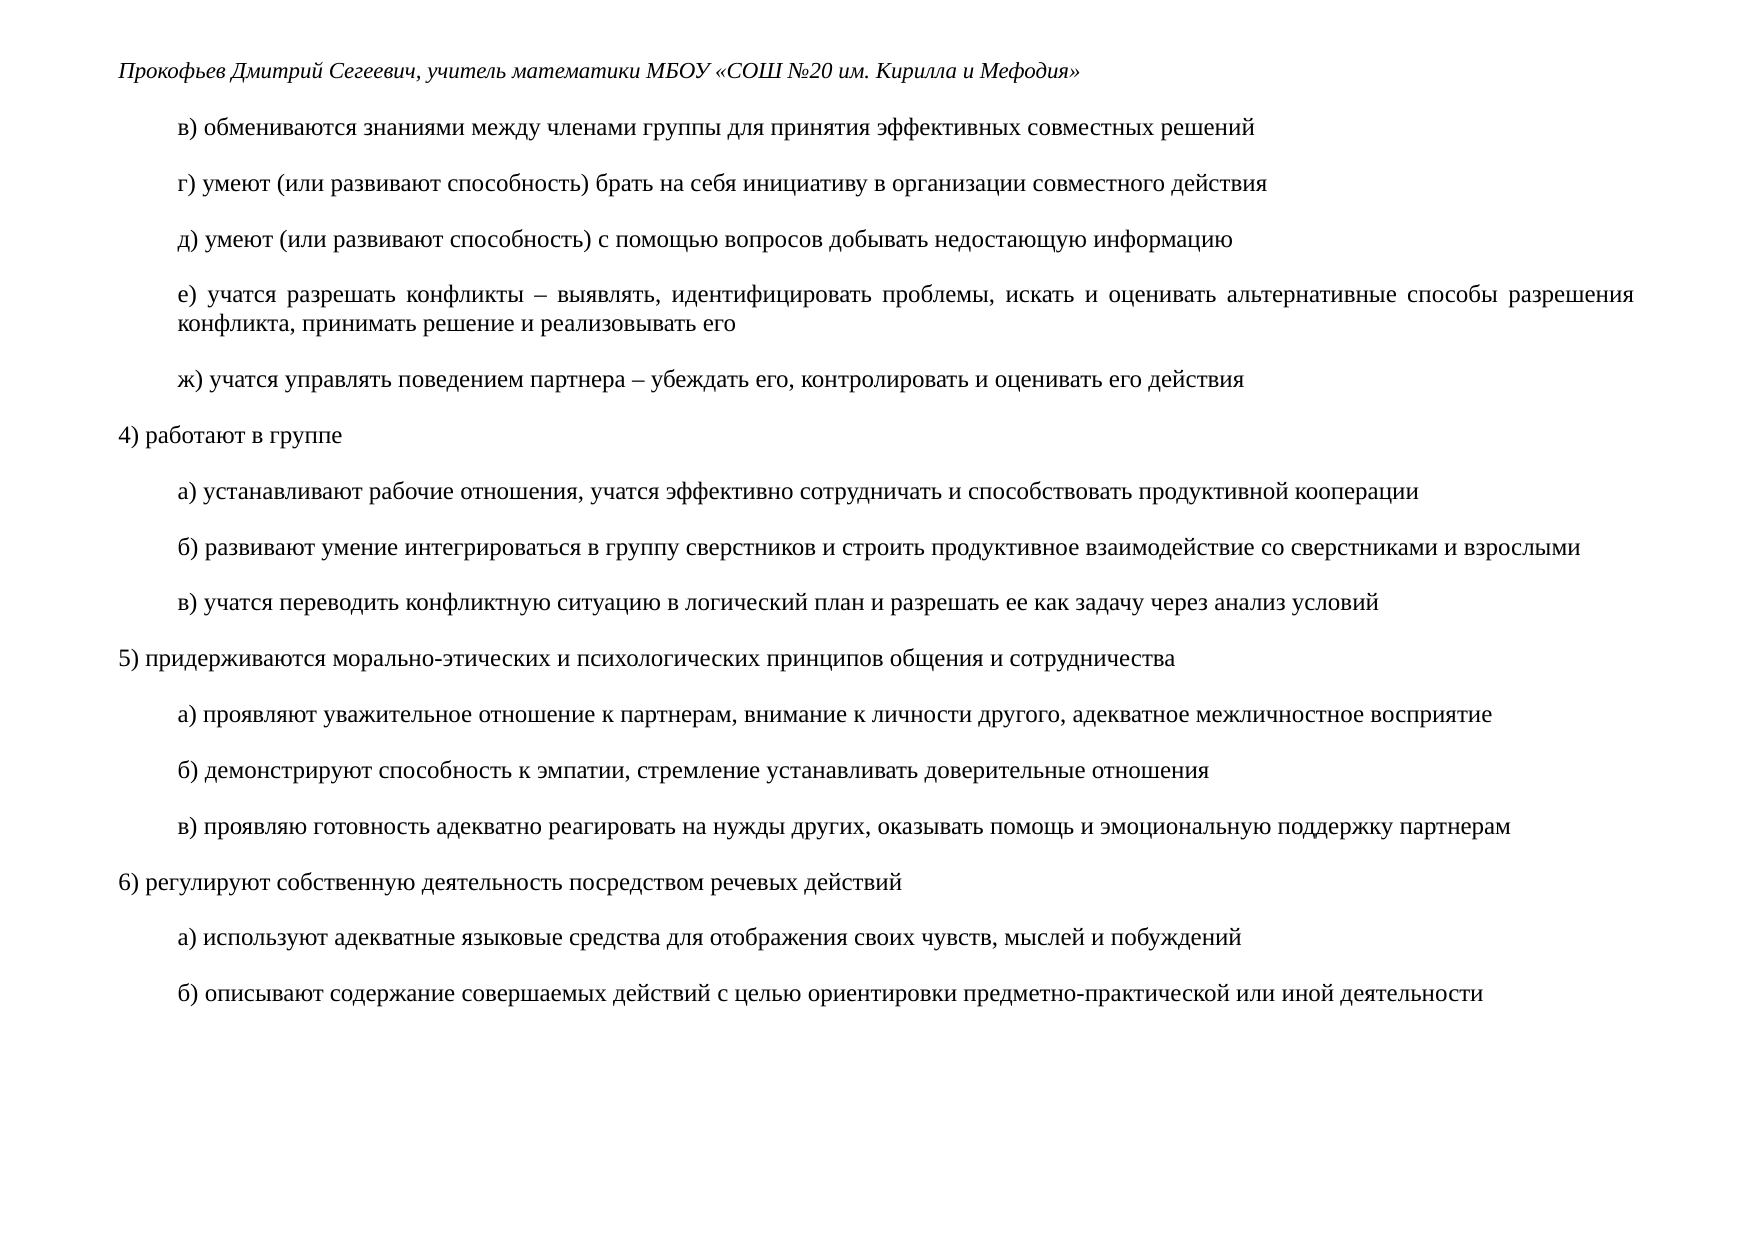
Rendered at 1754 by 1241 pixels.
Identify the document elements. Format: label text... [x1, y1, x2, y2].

text а) устанавливают рабочие отношения, учатся эффективно сотрудничать и способствовать продуктивной кооперации [177, 476, 1636, 504]
text 4) работают в группе [118, 420, 1636, 449]
text е) учатся разрешать конфликты – выявлять, идентифицировать проблемы, искать и оценивать альтернативные способы разрешения конфликта, принимать решение и реализовывать его [177, 279, 1636, 337]
text ж) учатся управлять поведением партнера – убеждать его, контролировать и оценивать его действия [177, 364, 1636, 393]
text а) используют адекватные языковые средства для отображения своих чувств, мыслей и побуждений [177, 922, 1636, 951]
text д) умеют (или развивают способность) с помощью вопросов добывать недостающую информацию [118, 224, 1636, 252]
text а) проявляют уважительное отношение к партнерам, внимание к личности другого, адекватное межличностное восприятие [177, 699, 1636, 728]
text в) проявляю готовность адекватно реагировать на нужды других, оказывать помощь и эмоциональную поддержку партнерам [177, 811, 1636, 839]
text г) умеют (или развивают способность) брать на себя инициативу в организации совместного действия [118, 168, 1636, 197]
text в) обмениваются знаниями между членами группы для принятия эффективных совместных решений [118, 112, 1636, 141]
text 5) придерживаются морально-этических и психологических принципов общения и сотрудничества [118, 643, 1636, 672]
text в) учатся переводить конфликтную ситуацию в логический план и разрешать ее как задачу через анализ условий [177, 587, 1636, 616]
text б) развивают умение интегрироваться в группу сверстников и строить продуктивное взаимодействие со сверстниками и взрослыми [177, 532, 1636, 560]
text б) демонстрируют способность к эмпатии, стремление устанавливать доверительные отношения [177, 755, 1636, 784]
text 6) регулируют собственную деятельность посредством речевых действий [118, 867, 1636, 895]
text б) описывают содержание совершаемых действий с целью ориентировки предметно-практической или иной деятельности [177, 978, 1636, 1007]
